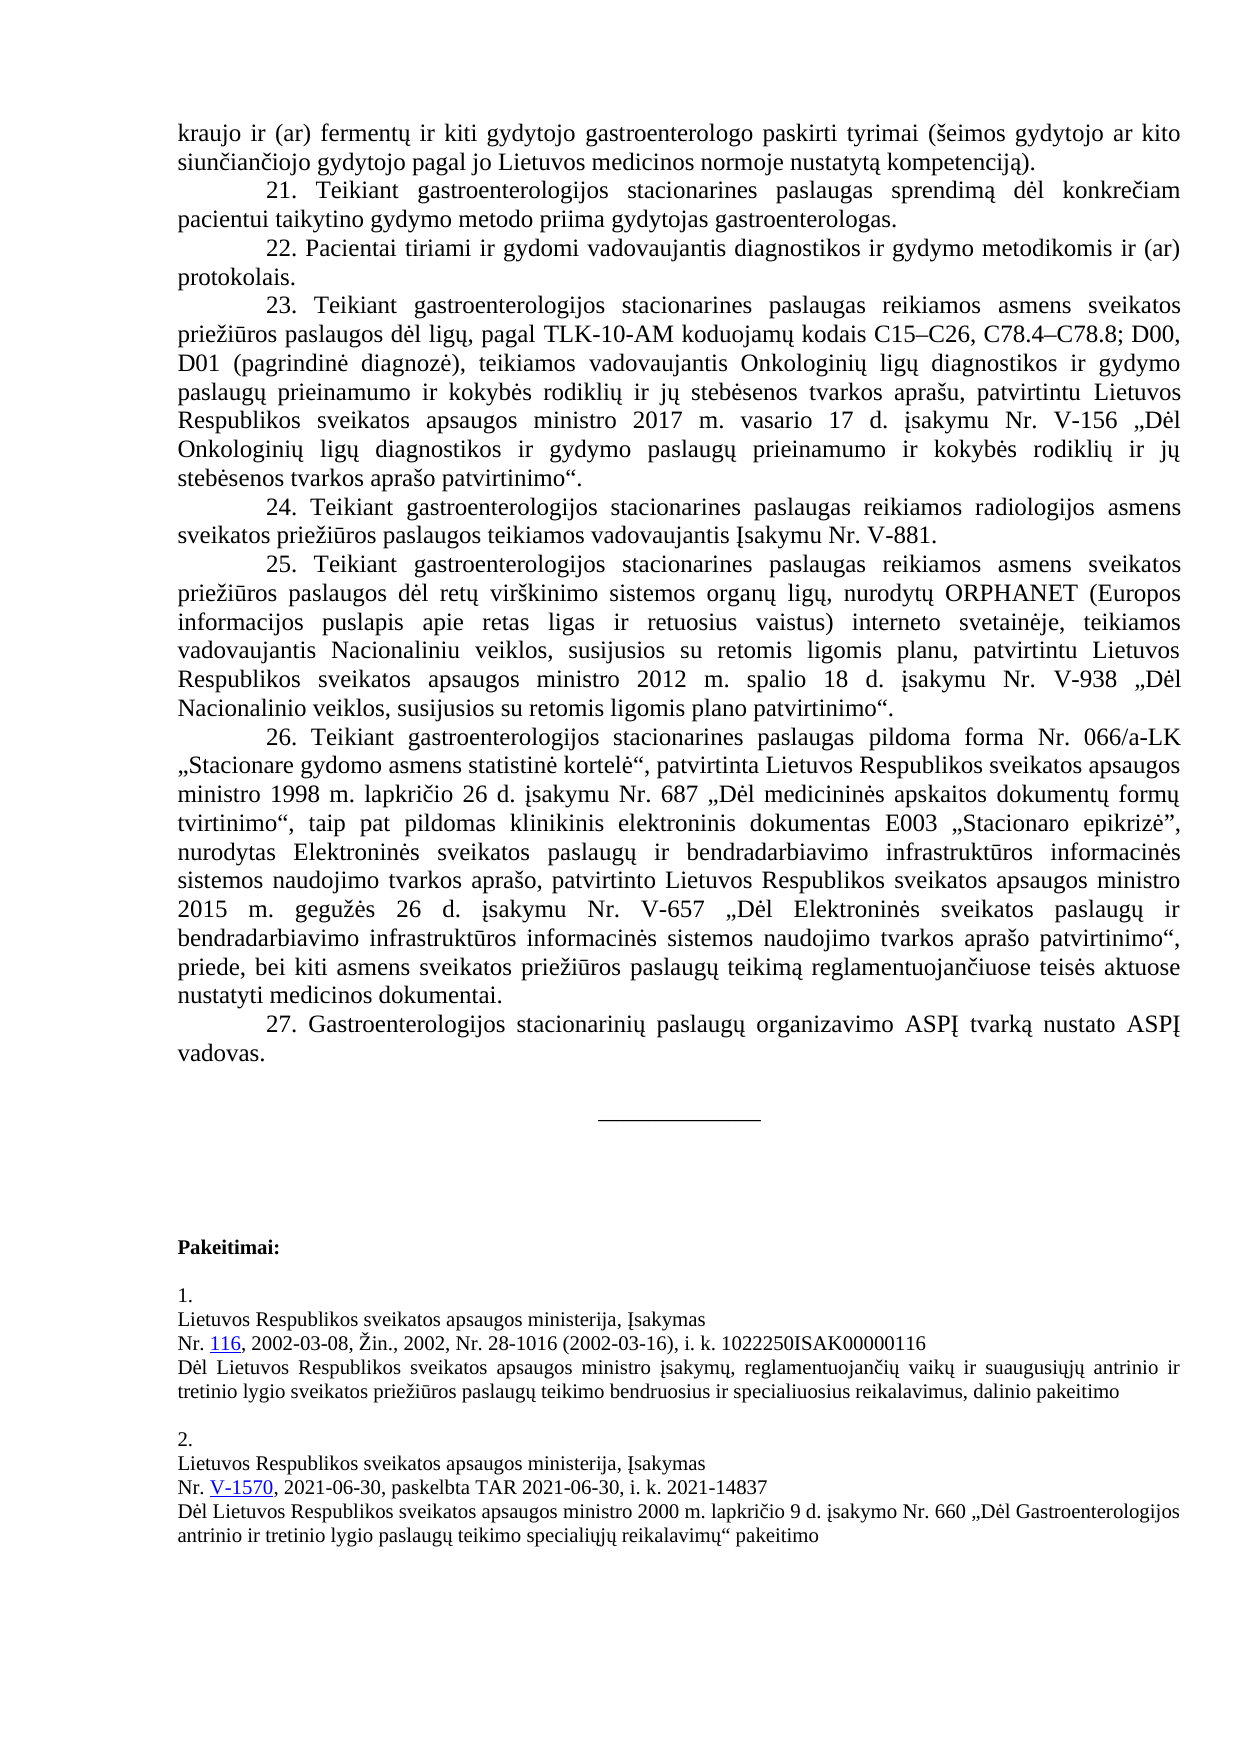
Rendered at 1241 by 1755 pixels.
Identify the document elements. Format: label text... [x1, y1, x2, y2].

text 23. Teikiant gastroenterologijos stacionarines paslaugas reikiamos asmens sveikatos priežiūros paslaugos dėl ligų, pagal TLK-10-AM koduojamų kodais C15–C26, C78.4–C78.8; D00, D01 (pagrindinė diagnozė), teikiamos vadovaujantis Onkologinių ligų diagnostikos ir gydymo paslaugų prieinamumo ir kokybės rodiklių ir jų stebėsenos tvarkos aprašu, patvirtintu Lietuvos Respublikos sveikatos apsaugos ministro 2017 m. vasario 17 d. įsakymu Nr. V-156 „Dėl Onkologinių ligų diagnostikos ir gydymo paslaugų prieinamumo ir kokybės rodiklių ir jų stebėsenos tvarkos aprašo patvirtinimo“. [177, 291, 1181, 492]
text Lietuvos Respublikos sveikatos apsaugos ministerija, Įsakymas [177, 1451, 1181, 1475]
text Dėl Lietuvos Respublikos sveikatos apsaugos ministro 2000 m. lapkričio 9 d. įsakymo Nr. 660 „Dėl Gastroenterologijos antrinio ir tretinio lygio paslaugų teikimo specialiųjų reikalavimų“ pakeitimo [177, 1499, 1181, 1547]
text kraujo ir (ar) fermentų ir kiti gydytojo gastroenterologo paskirti tyrimai (šeimos gydytojo ar kito siunčiančiojo gydytojo pagal jo Lietuvos medicinos normoje nustatytą kompetenciją). [177, 118, 1181, 176]
text _____________ [177, 1096, 1181, 1124]
text 2. [177, 1427, 1181, 1451]
text Nr. V-1570, 2021-06-30, paskelbta TAR 2021-06-30, i. k. 2021-14837 [177, 1475, 1181, 1499]
text 26. Teikiant gastroenterologijos stacionarines paslaugas pildoma forma Nr. 066/a-LK „Stacionare gydomo asmens statistinė kortelė“, patvirtinta Lietuvos Respublikos sveikatos apsaugos ministro 1998 m. lapkričio 26 d. įsakymu Nr. 687 „Dėl medicininės apskaitos dokumentų formų tvirtinimo“, taip pat pildomas klinikinis elektroninis dokumentas E003 „Stacionaro epikrizė”, nurodytas Elektroninės sveikatos paslaugų ir bendradarbiavimo infrastruktūros informacinės sistemos naudojimo tvarkos aprašo, patvirtinto Lietuvos Respublikos sveikatos apsaugos ministro 2015 m. gegužės 26 d. įsakymu Nr. V-657 „Dėl Elektroninės sveikatos paslaugų ir bendradarbiavimo infrastruktūros informacinės sistemos naudojimo tvarkos aprašo patvirtinimo“, priede, bei kiti asmens sveikatos priežiūros paslaugų teikimą reglamentuojančiuose teisės aktuose nustatyti medicinos dokumentai. [177, 722, 1181, 1009]
text Nr. 116, 2002-03-08, Žin., 2002, Nr. 28-1016 (2002-03-16), i. k. 1022250ISAK00000116 [177, 1331, 1181, 1355]
text 24. Teikiant gastroenterologijos stacionarines paslaugas reikiamos radiologijos asmens sveikatos priežiūros paslaugos teikiamos vadovaujantis Įsakymu Nr. V-881. [177, 492, 1181, 549]
text 21. Teikiant gastroenterologijos stacionarines paslaugas sprendimą dėl konkrečiam pacientui taikytino gydymo metodo priima gydytojas gastroenterologas. [177, 176, 1181, 233]
text 1. [177, 1283, 1181, 1307]
text Pakeitimai: [177, 1235, 1181, 1259]
text 27. Gastroenterologijos stacionarinių paslaugų organizavimo ASPĮ tvarką nustato ASPĮ vadovas. [177, 1009, 1181, 1067]
text 22. Pacientai tiriami ir gydomi vadovaujantis diagnostikos ir gydymo metodikomis ir (ar) protokolais. [177, 233, 1181, 291]
text Lietuvos Respublikos sveikatos apsaugos ministerija, Įsakymas [177, 1307, 1181, 1331]
text Dėl Lietuvos Respublikos sveikatos apsaugos ministro įsakymų, reglamentuojančių vaikų ir suaugusiųjų antrinio ir tretinio lygio sveikatos priežiūros paslaugų teikimo bendruosius ir specialiuosius reikalavimus, dalinio pakeitimo [177, 1355, 1181, 1403]
text 25. Teikiant gastroenterologijos stacionarines paslaugas reikiamos asmens sveikatos priežiūros paslaugos dėl retų virškinimo sistemos organų ligų, nurodytų ORPHANET (Europos informacijos puslapis apie retas ligas ir retuosius vaistus) interneto svetainėje, teikiamos vadovaujantis Nacionaliniu veiklos, susijusios su retomis ligomis planu, patvirtintu Lietuvos Respublikos sveikatos apsaugos ministro 2012 m. spalio 18 d. įsakymu Nr. V-938 „Dėl Nacionalinio veiklos, susijusios su retomis ligomis plano patvirtinimo“. [177, 549, 1181, 722]
